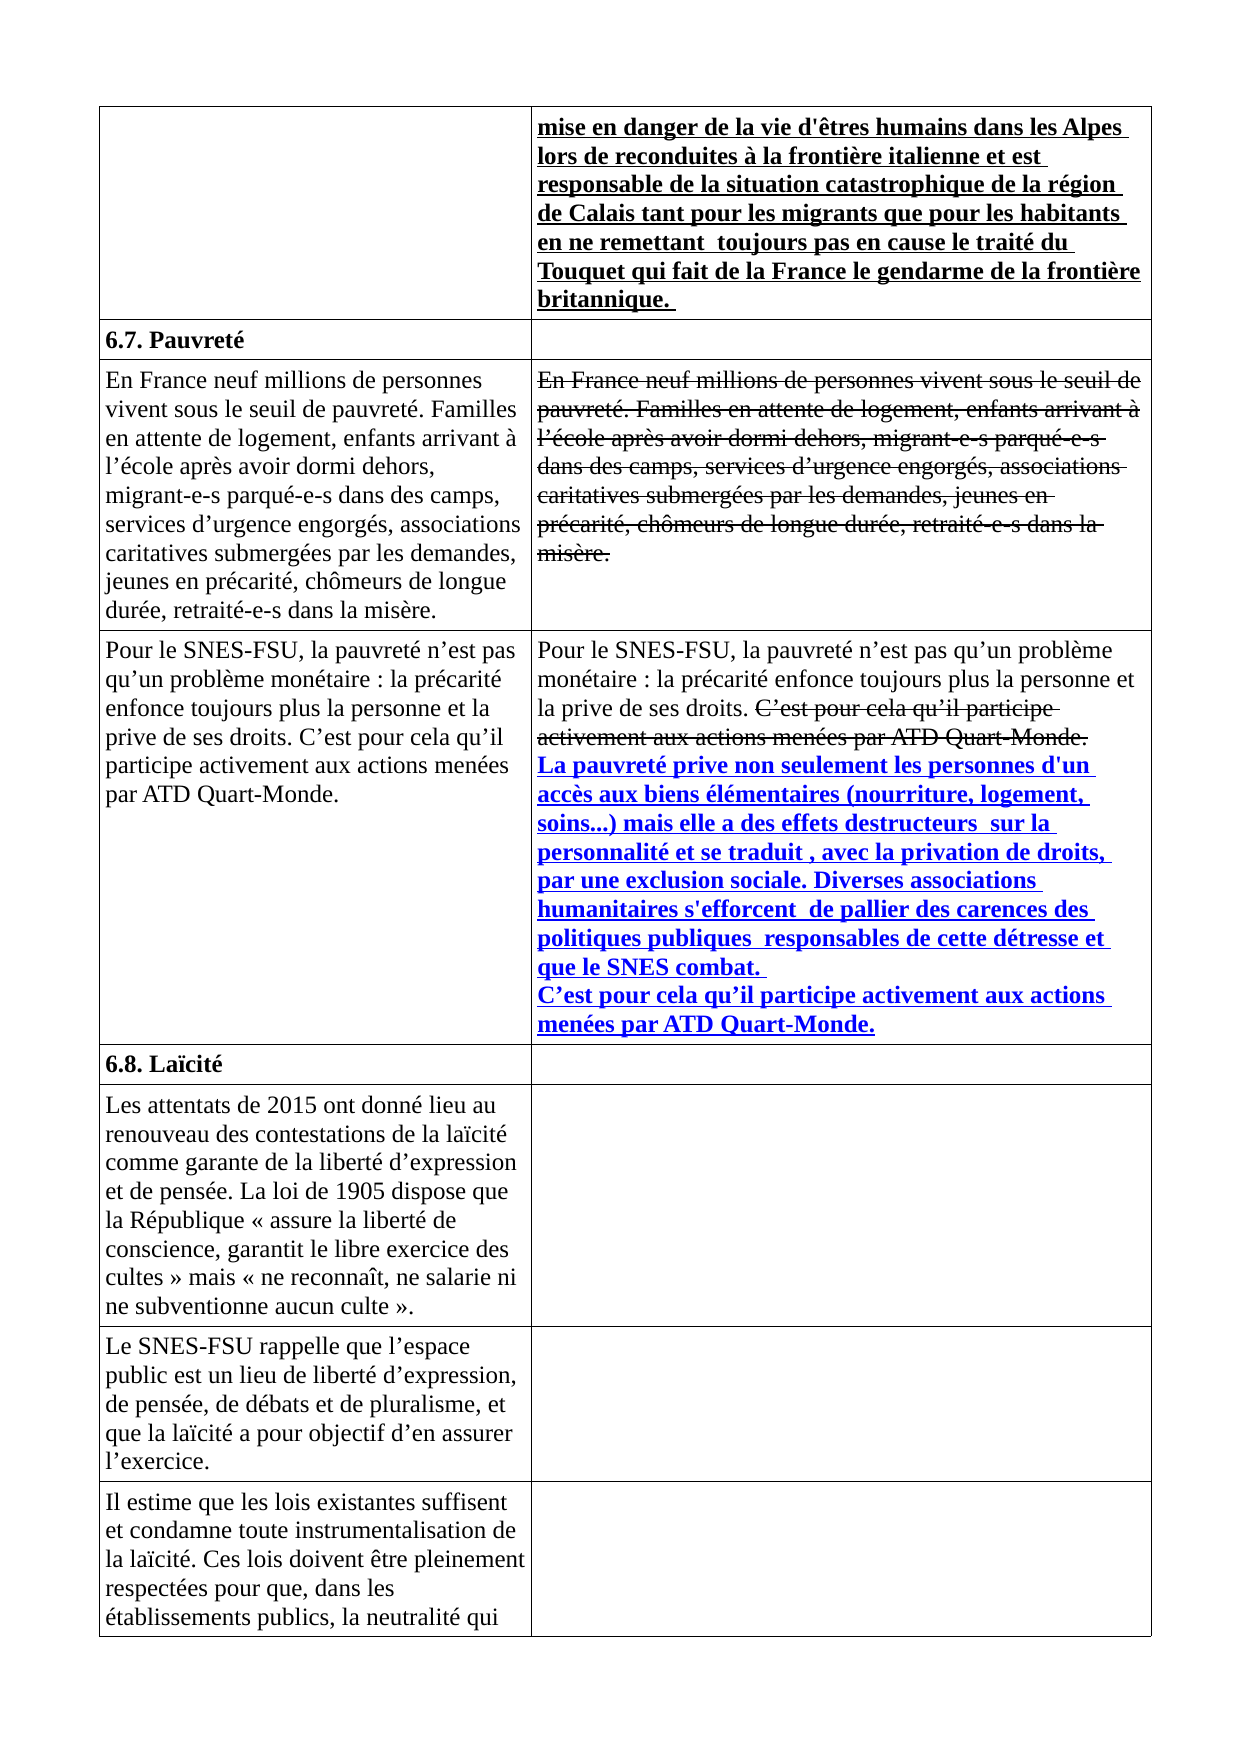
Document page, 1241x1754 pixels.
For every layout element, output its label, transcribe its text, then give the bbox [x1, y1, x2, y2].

table_cell [532, 320, 1151, 359]
table_cell [532, 1482, 1151, 1636]
table_cell En France neuf millions de personnes vivent sous le seuil de pauvreté. Familles en attente de logement, enfants arrivant à l’école après avoir dormi dehors, migrant-e-s parqué-e-s dans des camps, services d’urgence engorgés, associations caritatives submergées par les demandes, jeunes en précarité, chômeurs de longue durée, retraité-e-s dans la misère. [532, 360, 1151, 630]
table_cell mise en danger de la vie d'êtres humains dans les Alpes lors de reconduites à la frontière italienne et est responsable de la situation catastrophique de la région de Calais tant pour les migrants que pour les habitants en ne remettant toujours pas en cause le traité du Touquet qui fait de la France le gendarme de la frontière britannique. [532, 107, 1151, 319]
table_cell [532, 1085, 1151, 1326]
table_cell Le SNES-FSU rappelle que l’espace public est un lieu de liberté d’expression, de pensée, de débats et de pluralisme, et que la laïcité a pour objectif d’en assurer l’exercice. [100, 1327, 531, 1481]
table_cell 6.7. Pauvreté [100, 320, 531, 359]
table_cell [100, 107, 531, 319]
table_cell Les attentats de 2015 ont donné lieu au renouveau des contestations de la laïcité comme garante de la liberté d’expression et de pensée. La loi de 1905 dispose que la République « assure la liberté de conscience, garantit le libre exercice des cultes » mais « ne reconnaît, ne salarie ni ne subventionne aucun culte ». [100, 1085, 531, 1326]
table_cell En France neuf millions de personnes vivent sous le seuil de pauvreté. Familles en attente de logement, enfants arrivant à l’école après avoir dormi dehors, migrant-e-s parqué-e-s dans des camps, services d’urgence engorgés, associations caritatives submergées par les demandes, jeunes en précarité, chômeurs de longue durée, retraité-e-s dans la misère. [100, 360, 531, 630]
table_cell 6.8. Laïcité [100, 1045, 531, 1084]
table_cell [532, 1045, 1151, 1084]
table_cell [532, 1327, 1151, 1481]
table_cell Pour le SNES-FSU, la pauvreté n’est pas qu’un problème monétaire : la précarité enfonce toujours plus la personne et la prive de ses droits. C’est pour cela qu’il participe activement aux actions menées par ATD Quart-Monde. La pauvreté prive non seulement les personnes d'un accès aux biens élémentaires (nourriture, logement, soins...) mais elle a des effets destructeurs sur la personnalité et se traduit , avec la privation de droits, par une exclusion sociale. Diverses associations humanitaires s'efforcent de pallier des carences des politiques publiques responsables de cette détresse et que le SNES combat. C’est pour cela qu’il participe activement aux actions menées par ATD Quart-Monde. [532, 631, 1151, 1044]
table_cell Il estime que les lois existantes suffisent et condamne toute instrumentalisation de la laïcité. Ces lois doivent être pleinement respectées pour que, dans les établissements publics, la neutralité qui [100, 1482, 531, 1636]
table_cell Pour le SNES-FSU, la pauvreté n’est pas qu’un problème monétaire : la précarité enfonce toujours plus la personne et la prive de ses droits. C’est pour cela qu’il participe activement aux actions menées par ATD Quart-Monde. [100, 631, 531, 1044]
